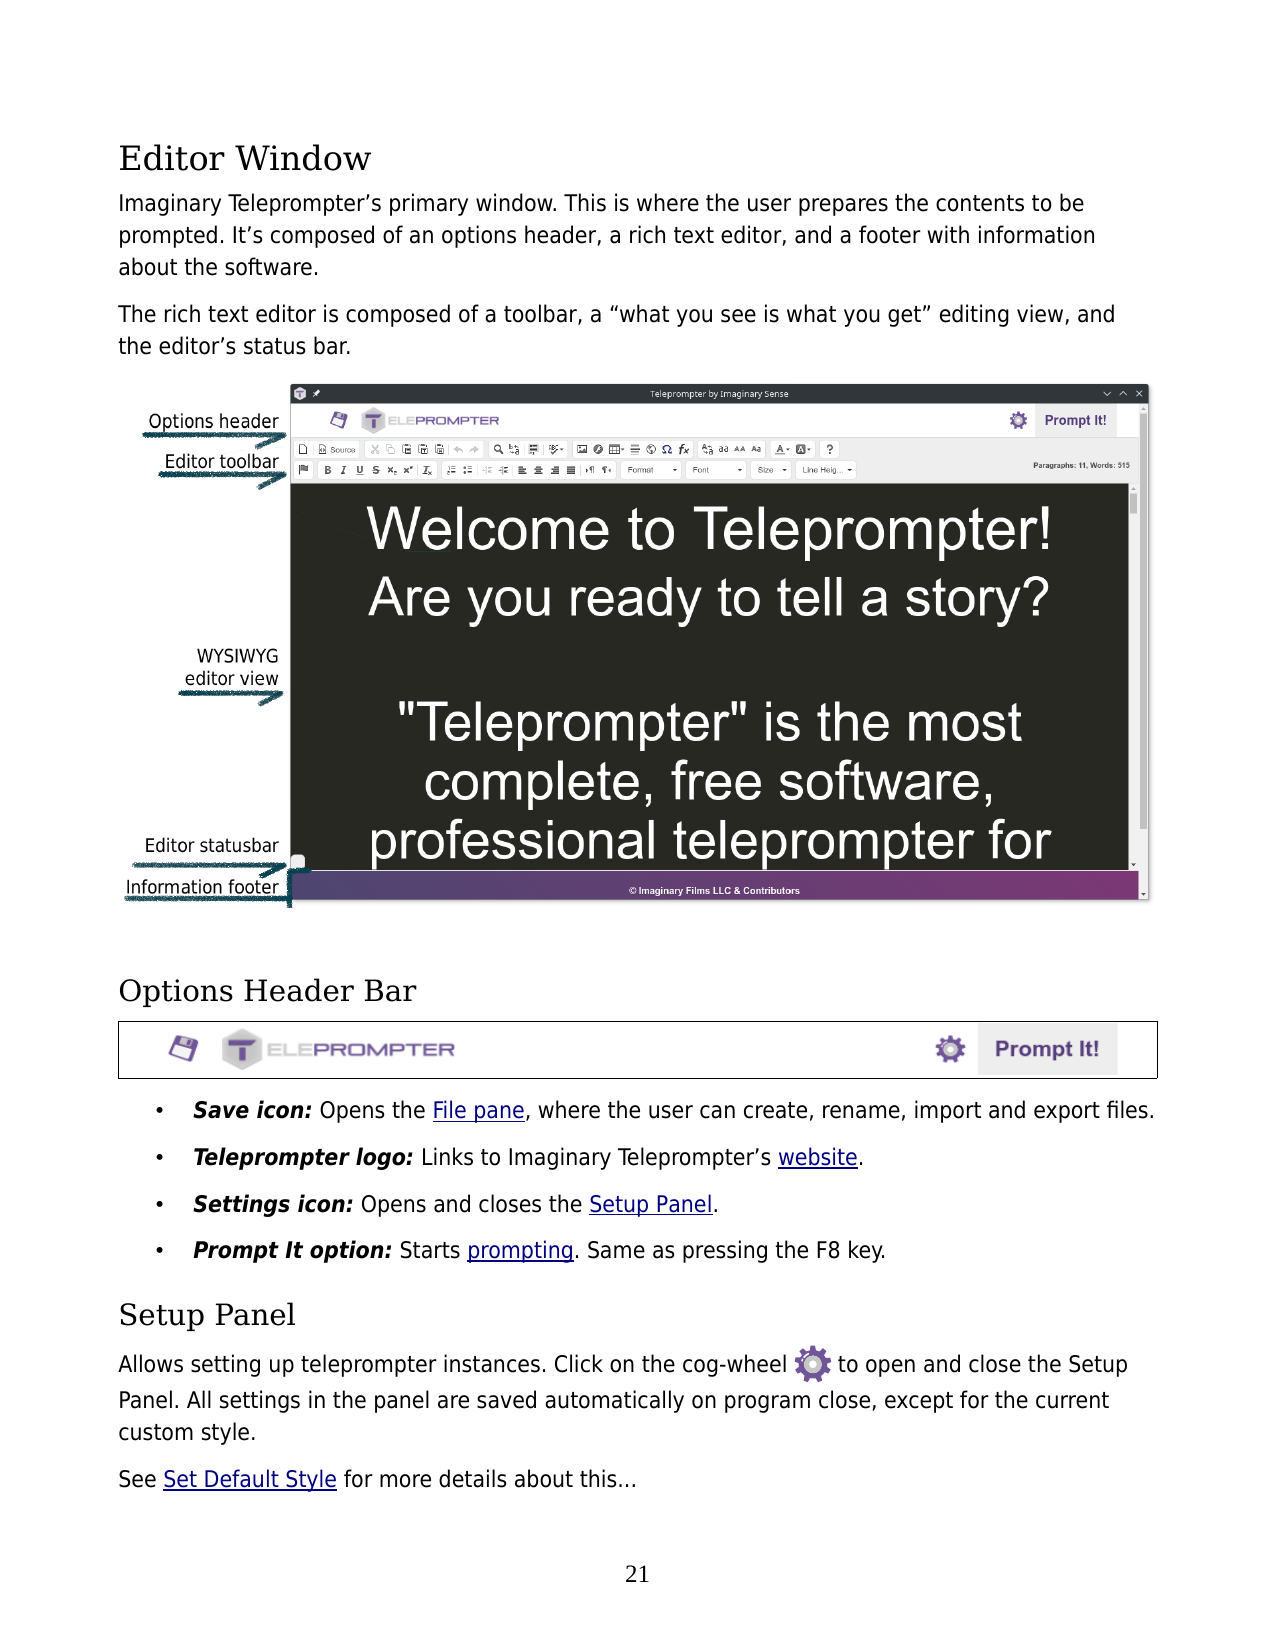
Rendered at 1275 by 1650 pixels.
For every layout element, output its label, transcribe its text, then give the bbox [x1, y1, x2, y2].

text The rich text editor is composed of a toolbar, a “what you see is what you get” editing view, and the editor’s status bar. [118, 301, 1157, 360]
list Teleprompter logo: Links to Imaginary Teleprompter’s website. [156, 1144, 1157, 1171]
text See Set Default Style for more details about this... [118, 1466, 1157, 1493]
text Allows setting up teleprompter instances. Click on the cog-wheel to open and close the Setup Panel. All settings in the panel are saved automatically on program close, except for the current custom style. [118, 1345, 1157, 1446]
picture [118, 379, 1157, 908]
subtitle Setup Panel [118, 1298, 1157, 1333]
list Prompt It option: Starts prompting. Same as pressing the F8 key. [156, 1237, 1157, 1264]
list Settings icon: Opens and closes the Setup Panel. [156, 1191, 1157, 1217]
text Imaginary Teleprompter’s primary window. This is where the user prepares the contents to be prompted. It’s composed of an options header, a rich text editor, and a footer with information about the software. [118, 191, 1157, 281]
picture [121, 1023, 1154, 1075]
subtitle Options Header Bar [118, 974, 1157, 1008]
list Save icon: Opens the File pane, where the user can create, rename, import and export files. [156, 1098, 1157, 1124]
subtitle Editor Window [118, 139, 1157, 178]
